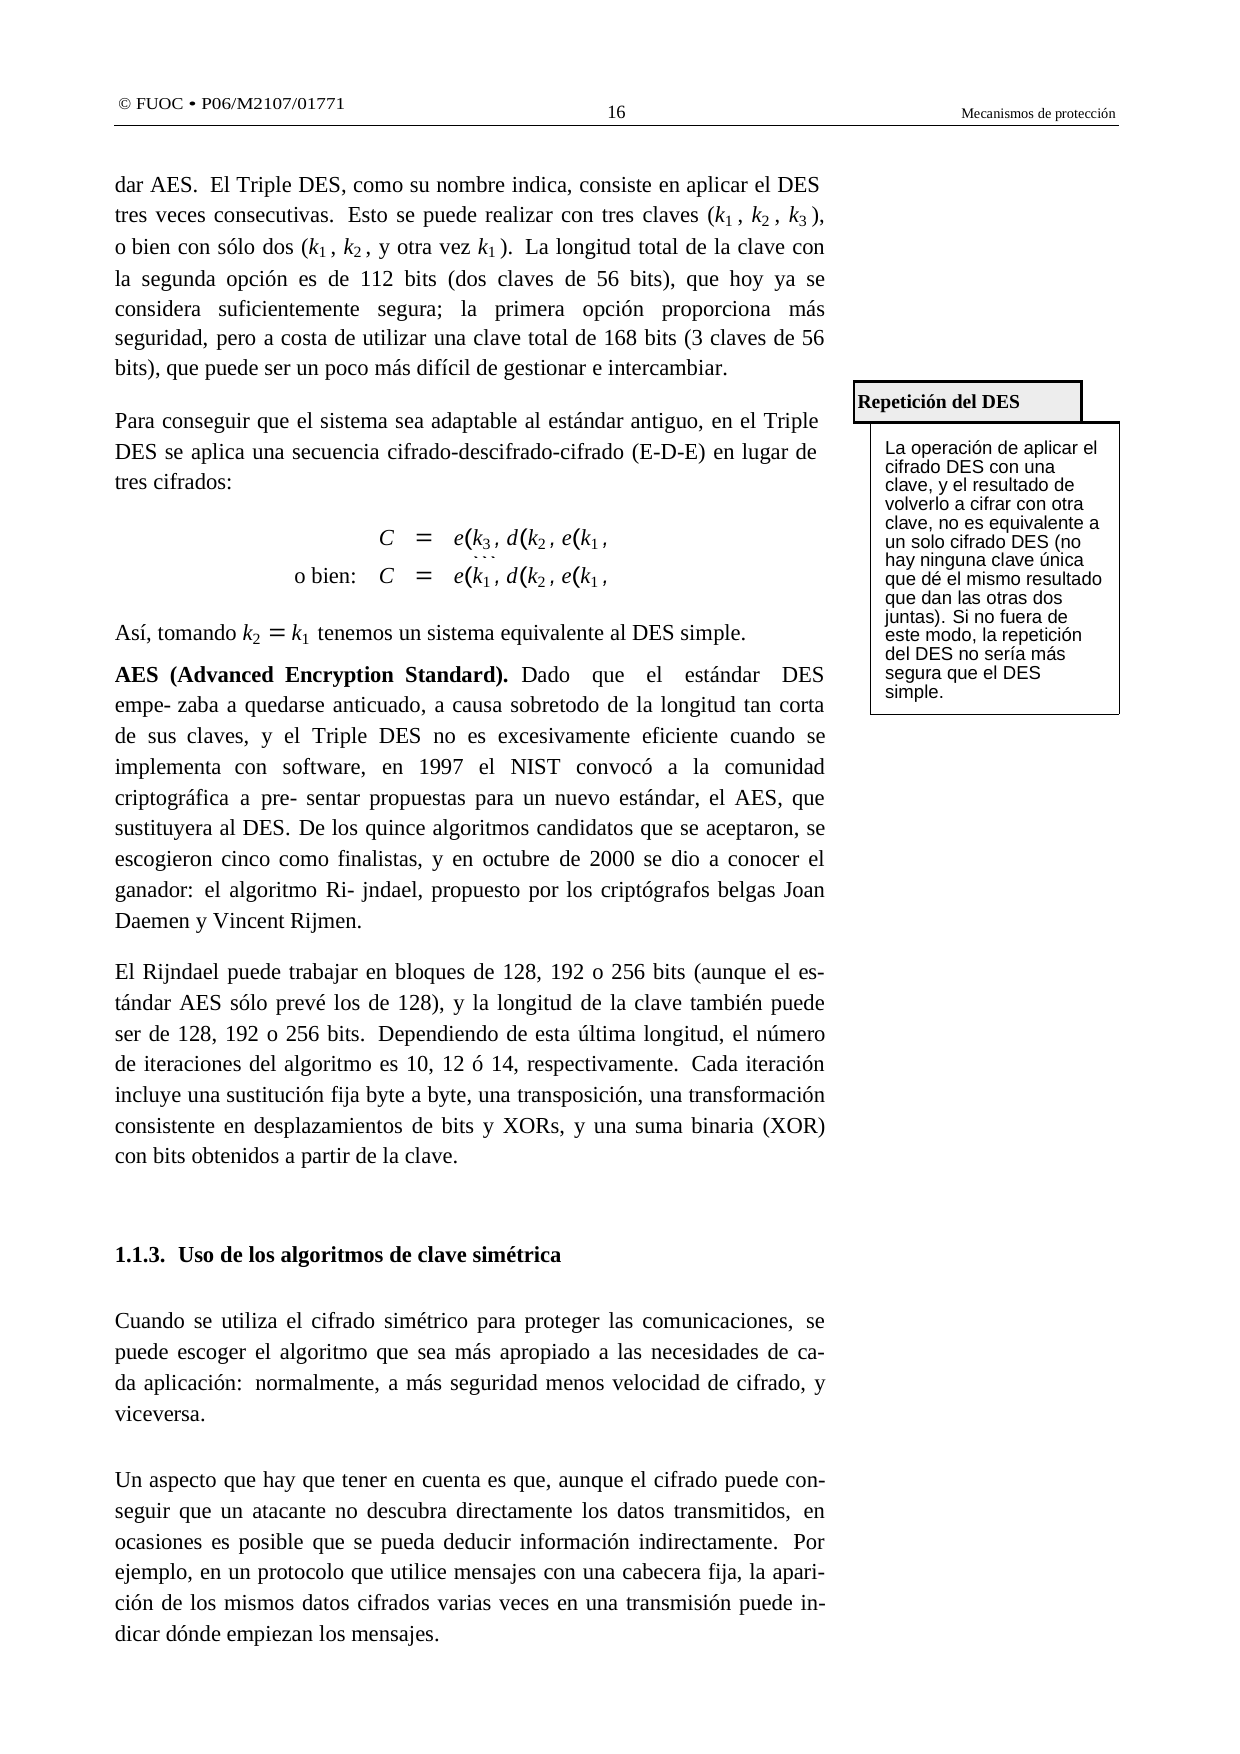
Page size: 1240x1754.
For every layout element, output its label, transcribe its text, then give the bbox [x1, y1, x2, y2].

table_cell [854, 424, 870, 714]
text © FUOC • P06/M2107/01771 [118, 95, 351, 113]
table_header [1083, 380, 1119, 421]
text DES se aplica una secuencia cifrado-descifrado-cifrado (E-D-E) en lugar de tres cifrados: [114, 439, 843, 495]
text AES (Advanced Encryption Standard). Dado que el estándar DES empe- zaba a quedarse anticuado, a causa sobretodo de la longitud tan corta de sus claves, y el Triple DES no es excesivamente eficiente cuando se implementa con software, en 1997 el NIST convocó a la comunidad criptográfica a pre- sentar propuestas para un nuevo estándar, el AES, que sustituyera al DES. De los quince algoritmos candidatos que se aceptaron, se escogieron cinco como finalistas, y en octubre de 2000 se dio a conocer el ganador: el algoritmo Ri- jndael, propuesto por los criptógrafos belgas Joan Daemen y Vincent Rijmen. [114, 662, 825, 933]
text dar AES. El Triple DES, como su nombre indica, consiste en aplicar el DES [114, 174, 1133, 197]
text 16 Mecanismos de protección [607, 102, 1133, 123]
table_header e(k3 , d(k2 , e(k1 , M))) [443, 524, 643, 557]
table_cell = [405, 558, 443, 591]
text Cuando se utiliza el cifrado simétrico para proteger las comunicaciones, se puede escoger el algoritmo que sea más apropiado a las necesidades de ca- da aplicación: normalmente, a más seguridad menos velocidad de cifrado, y viceversa. [114, 1308, 825, 1426]
text Así, tomando k2 = k1 tenemos un sistema equivalente al DES simple. [114, 620, 854, 647]
table_cell La operación de aplicar el cifrado DES con una clave, y el resultado de volverlo a cifrar con otra clave, no es equivalente a un solo cifrado DES (no hay ninguna clave única que dé el mismo resultado que dan las otras dos juntas). Si no fuera de este modo, la repetición del DES no sería más segura que el DES simple. [871, 424, 1119, 714]
text 1.1.3. Uso de los algoritmos de clave simétrica [114, 1242, 1133, 1267]
table_cell o bien: [294, 558, 368, 591]
text Un aspecto que hay que tener en cuenta es que, aunque el cifrado puede con- seguir que un atacante no descubra directamente los datos transmitidos, en ocasiones es posible que se pueda deducir información indirectamente. Por ejemplo, en un protocolo que utilice mensajes con una cabecera fija, la apari- ción de los mismos datos cifrados varias veces en una transmisión puede in- dicar dónde empiezan los mensajes. [114, 1467, 825, 1646]
text Para conseguir que el sistema sea adaptable al estándar antiguo, en el Triple [114, 410, 854, 433]
table_header = [405, 524, 443, 557]
table_header C [368, 524, 404, 557]
text El Rijndael puede trabajar en bloques de 128, 192 o 256 bits (aunque el es- tándar AES sólo prevé los de 128), y la longitud de la clave también puede ser de 128, 192 o 256 bits. Dependiendo de esta última longitud, el número de iteraciones del algoritmo es 10, 12 ó 14, respectivamente. Cada iteración incluye una sustitución fija byte a byte, una transposición, una transformación consistente en desplazamientos de bits y XORs, y una suma binaria (XOR) con bits obtenidos a partir de la clave. [114, 959, 825, 1169]
table_cell C [368, 558, 404, 591]
table_header [294, 524, 368, 557]
table_header Repetición del DES [855, 383, 1080, 421]
text tres veces consecutivas. Esto se puede realizar con tres claves (k1 , k2 , k3 ), o bien con sólo dos (k1 , k2 , y otra vez k1 ). La longitud total de la clave con la segunda opción es de 112 bits (dos claves de 56 bits), que hoy ya se considera suficientemente segura; la primera opción proporciona más seguridad, pero a costa de utilizar una clave total de 168 bits (3 claves de 56 bits), que puede ser un poco más difícil de gestionar e intercambiar. [114, 202, 825, 381]
table_cell e(k1 , d(k2 , e(k1 , M))) [443, 558, 643, 591]
